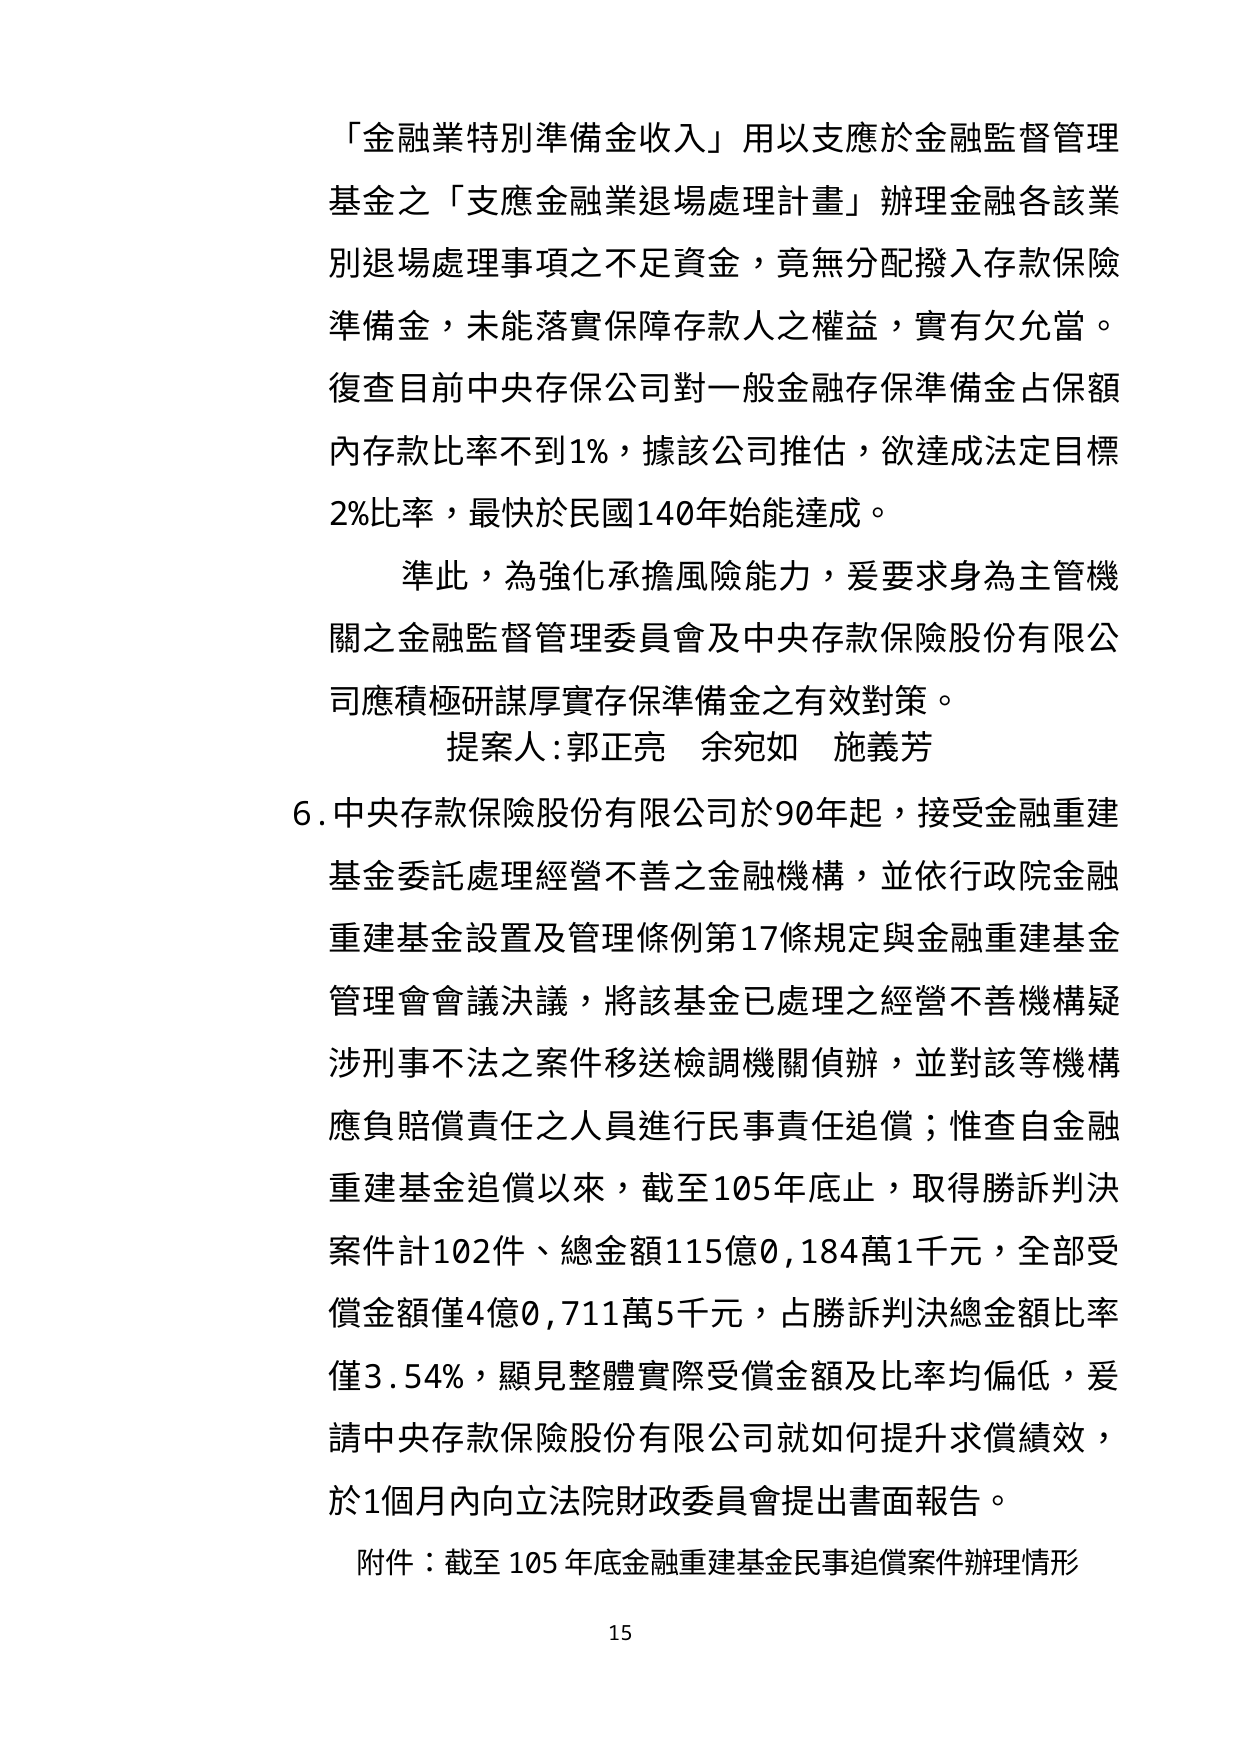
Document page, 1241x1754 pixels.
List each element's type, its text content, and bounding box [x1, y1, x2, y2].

text 「金融業特別準備金收入」用以支應於金融監督管理基金之「支應金融業退場處理計畫」辦理金融各該業別退場處理事項之不足資金，竟無分配撥入存款保險準備金，未能落實保障存款人之權益，實有欠允當。復查目前中央存保公司對一般金融存保準備金占保額內存款比率不到1%，據該公司推估，欲達成法定目標2%比率，最快於民國140年始能達成。 [292, 94, 1120, 532]
text 提案人:郭正亮 余宛如 施義芳 [447, 719, 1120, 769]
text 準此，為強化承擔風險能力，爰要求身為主管機關之金融監督管理委員會及中央存款保險股份有限公司應積極研謀厚實存保準備金之有效對策。 [328, 532, 1120, 719]
text 6.中央存款保險股份有限公司於90年起，接受金融重建基金委託處理經營不善之金融機構，並依行政院金融重建基金設置及管理條例第17條規定與金融重建基金管理會會議決議，將該基金已處理之經營不善機構疑涉刑事不法之案件移送檢調機關偵辦，並對該等機構應負賠償責任之人員進行民事責任追償；惟查自金融重建基金追償以來，截至105年底止，取得勝訴判決案件計102件、總金額115億0,184萬1千元，全部受償金額僅4億0,711萬5千元，占勝訴判決總金額比率僅3.54%，顯見整體實際受償金額及比率均偏低，爰請中央存款保險股份有限公司就如何提升求償績效，於1個月內向立法院財政委員會提出書面報告。 [292, 769, 1120, 1519]
text 附件：截至105年底金融重建基金民事追償案件辦理情形 [327, 1519, 1120, 1582]
